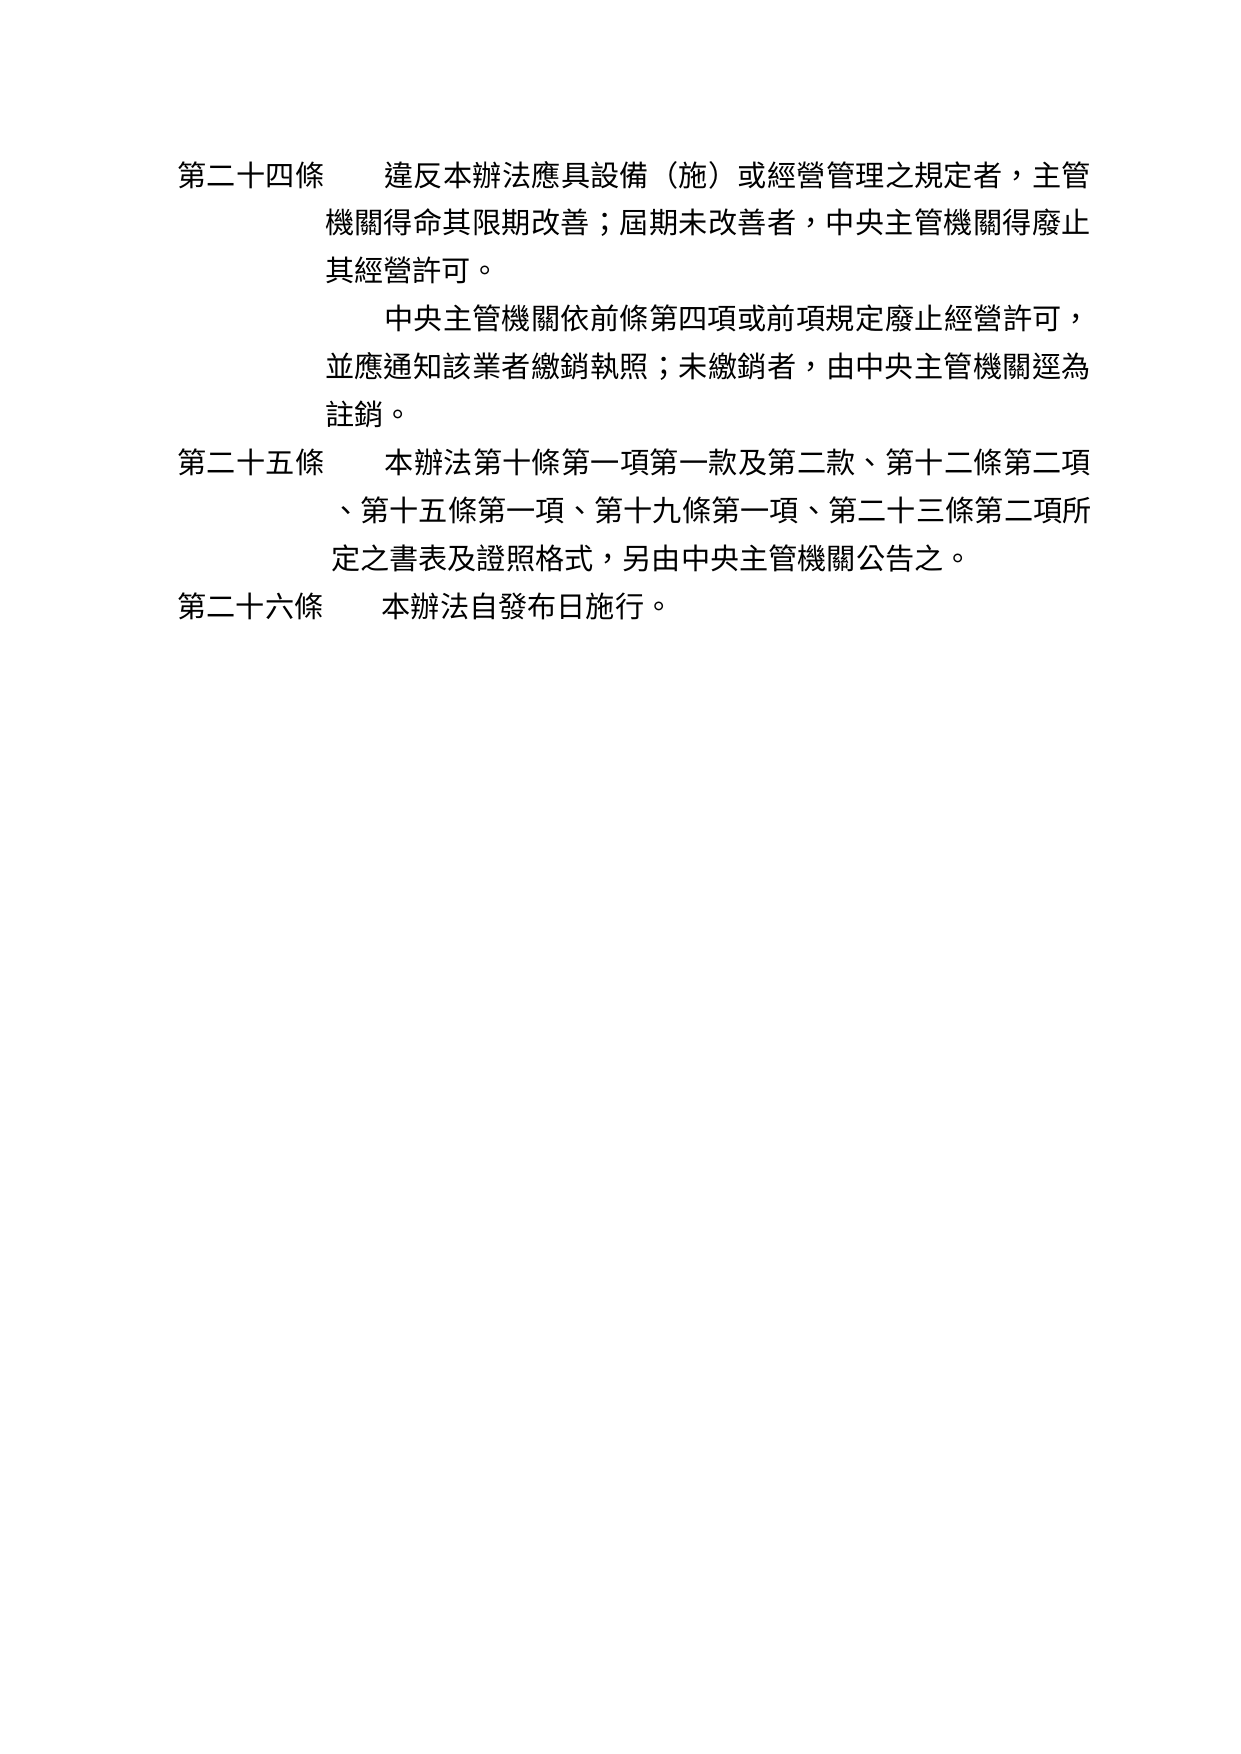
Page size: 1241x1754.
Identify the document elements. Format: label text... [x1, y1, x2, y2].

text 第二十四條 違反本辦法應具設備（施）或經營管理之規定者，主管機關得命其限期改善；屆期未改善者，中央主管機關得廢止其經營許可。 [177, 148, 1093, 291]
text 第二十五條 本辦法第十條第一項第一款及第二款、第十二條第二項、第十五條第一項、第十九條第一項、第二十三條第二項所定之書表及證照格式，另由中央主管機關公告之。 [177, 435, 1093, 579]
text 中央主管機關依前條第四項或前項規定廢止經營許可，並應通知該業者繳銷執照；未繳銷者，由中央主管機關逕為註銷。 [325, 291, 1093, 435]
text 第二十六條 本辦法自發布日施行。 [177, 579, 1093, 627]
